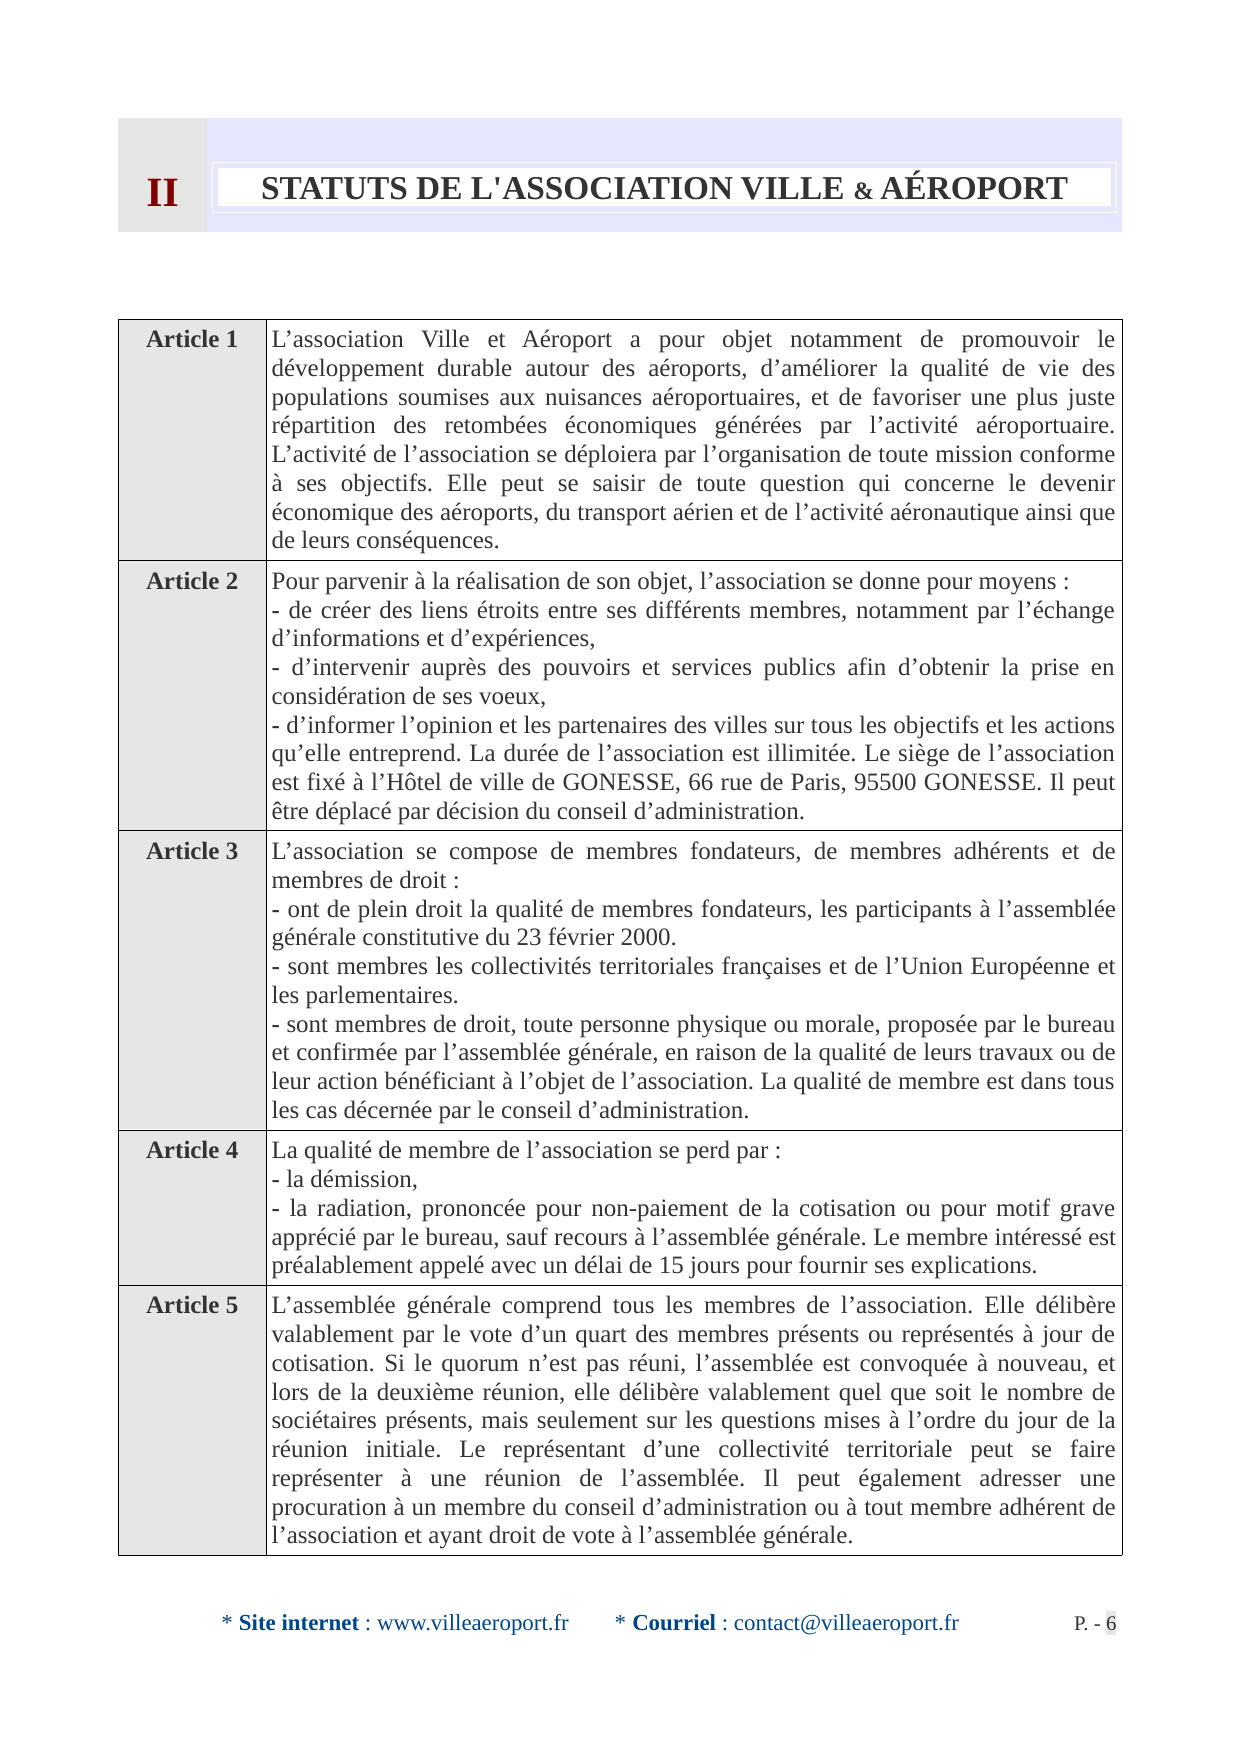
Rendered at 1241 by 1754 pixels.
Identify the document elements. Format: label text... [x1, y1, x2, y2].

table_cell Article 3 [119, 831, 266, 1129]
table_header [207, 118, 1122, 232]
table_header L’association Ville et Aéroport a pour objet notamment de promouvoir le développement durable autour des aéroports, d’améliorer la qualité de vie des populations soumises aux nuisances aéroportuaires, et de favoriser une plus juste répartition des retombées économiques générées par l’activité aéroportuaire. L’activité de l’association se déploiera par l’organisation de toute mission conforme à ses objectifs. Elle peut se saisir de toute question qui concerne le devenir économique des aéroports, du transport aérien et de l’activité aéronautique ainsi que de leurs conséquences. [267, 320, 1122, 560]
table_cell Pour parvenir à la réalisation de son objet, l’association se donne pour moyens : - de créer des liens étroits entre ses différents membres, notamment par l’échange d’informations et d’expériences, - d’intervenir auprès des pouvoirs et services publics afin d’obtenir la prise en considération de ses voeux, - d’informer l’opinion et les partenaires des villes sur tous les objectifs et les actions qu’elle entreprend. La durée de l’association est illimitée. Le siège de l’association est fixé à l’Hôtel de ville de GONESSE, 66 rue de Paris, 95500 GONESSE. Il peut être déplacé par décision du conseil d’administration. [267, 561, 1122, 830]
table_cell Article 4 [119, 1131, 266, 1285]
table_cell Article 5 [119, 1286, 266, 1555]
table_cell L’association se compose de membres fondateurs, de membres adhérents et de membres de droit : - ont de plein droit la qualité de membres fondateurs, les participants à l’assemblée générale constitutive du 23 février 2000. - sont membres les collectivités territoriales françaises et de l’Union Européenne et les parlementaires. - sont membres de droit, toute personne physique ou morale, proposée par le bureau et confirmée par l’assemblée générale, en raison de la qualité de leurs travaux ou de leur action bénéficiant à l’objet de l’association. La qualité de membre est dans tous les cas décernée par le conseil d’administration. [267, 831, 1122, 1129]
table_cell Article 2 [119, 561, 266, 830]
table_header II [118, 118, 207, 232]
table_cell La qualité de membre de l’association se perd par : - la démission, - la radiation, prononcée pour non-paiement de la cotisation ou pour motif grave apprécié par le bureau, sauf recours à l’assemblée générale. Le membre intéressé est préalablement appelé avec un délai de 15 jours pour fournir ses explications. [267, 1131, 1122, 1285]
table_cell L’assemblée générale comprend tous les membres de l’association. Elle délibère valablement par le vote d’un quart des membres présents ou représentés à jour de cotisation. Si le quorum n’est pas réuni, l’assemblée est convoquée à nouveau, et lors de la deuxième réunion, elle délibère valablement quel que soit le nombre de sociétaires présents, mais seulement sur les questions mises à l’ordre du jour de la réunion initiale. Le représentant d’une collectivité territoriale peut se faire représenter à une réunion de l’assemblée. Il peut également adresser une procuration à un membre du conseil d’administration ou à tout membre adhérent de l’association et ayant droit de vote à l’assemblée générale. [267, 1286, 1122, 1555]
table_header Article 1 [119, 320, 266, 560]
table_header STATUTS DE L'ASSOCIATION VILLE & AÉROPORT [213, 163, 1116, 212]
